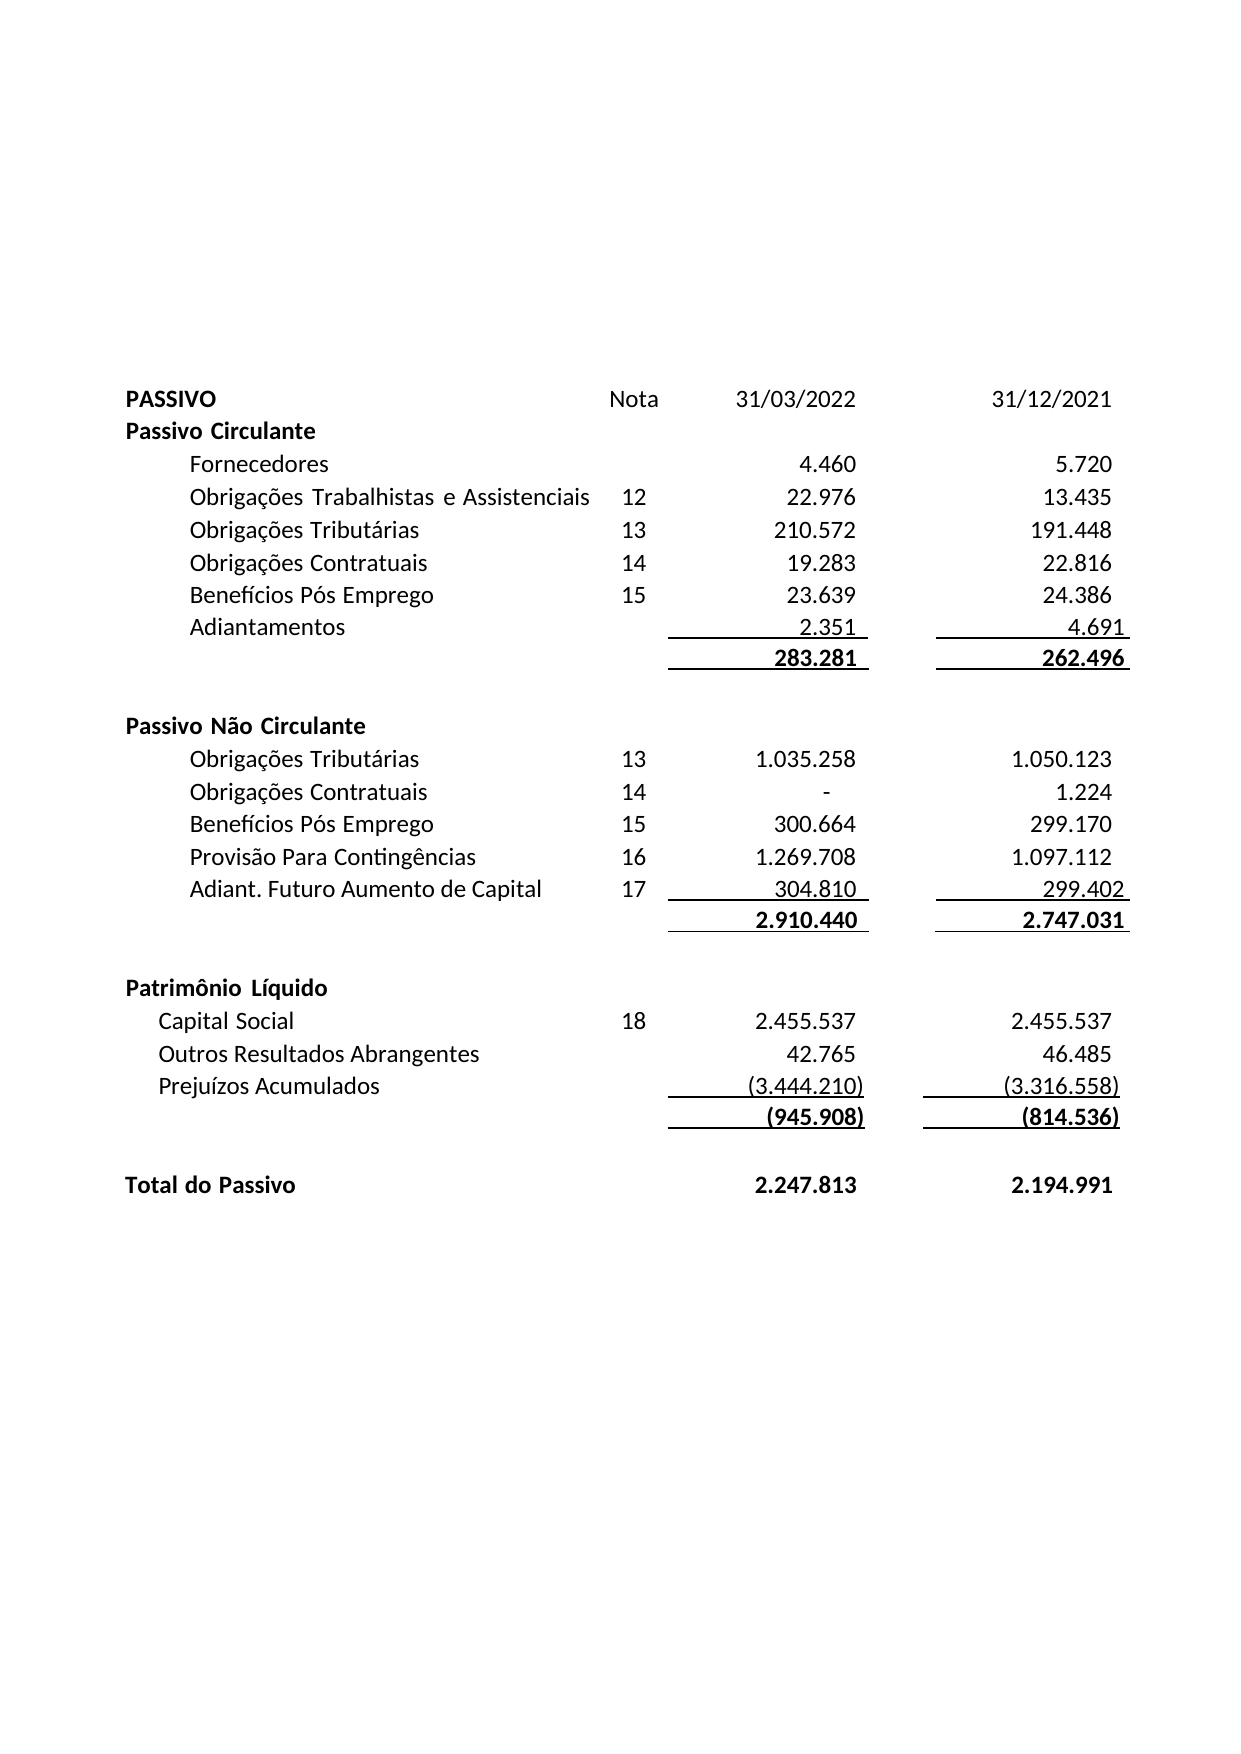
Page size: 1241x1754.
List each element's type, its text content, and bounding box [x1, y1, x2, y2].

table_cell 42.765 [663, 1039, 896, 1070]
table_cell Obrigações Contratuais [120, 548, 602, 580]
table_cell Provisão Para Contingências [120, 842, 602, 873]
table_cell Obrigações Tributárias [120, 744, 602, 777]
table_cell 22.976 [663, 482, 896, 514]
table_cell 15 [602, 810, 663, 842]
table_cell Obrigações Contratuais [120, 777, 602, 809]
table_cell 5.720 [896, 449, 1129, 482]
table_cell Obrigações Trabalhistas e Assistenciais [120, 482, 602, 514]
table_cell 283.281 [663, 644, 896, 674]
table_cell 1.269.708 [663, 842, 896, 873]
table_cell [120, 1103, 602, 1133]
table_cell 18 [602, 1006, 663, 1039]
table_cell 210.572 [663, 515, 896, 547]
table_header 31/12/2021 [896, 388, 1129, 449]
table_cell 19.283 [663, 548, 896, 580]
table_cell 299.402 [896, 873, 1129, 906]
table_cell [120, 644, 602, 674]
table_cell 22.816 [896, 548, 1129, 580]
table_cell [602, 1103, 663, 1133]
table_cell [663, 937, 896, 1006]
table_cell 15 [602, 580, 663, 611]
table_header PASSIVO Passivo Circulante [120, 388, 602, 449]
table_cell Benefícios Pós Emprego [120, 580, 602, 611]
table_cell Adiantamentos [120, 611, 602, 644]
table_cell [120, 906, 602, 937]
table_cell 23.639 [663, 580, 896, 611]
table_cell 2.455.537 [663, 1006, 896, 1039]
table_cell 262.496 [896, 644, 1129, 674]
table_cell (945.908) [663, 1103, 896, 1133]
table_cell Obrigações Tributárias [120, 515, 602, 547]
table_cell 14 [602, 548, 663, 580]
table_cell 2.910.440 [663, 906, 896, 937]
table_cell [602, 611, 663, 644]
table_cell [663, 675, 896, 744]
table_cell Capital Social [120, 1006, 602, 1039]
table_cell (814.536) [896, 1103, 1129, 1133]
table_cell 17 [602, 873, 663, 906]
table_cell Patrimônio Líquido [120, 937, 602, 1006]
table_cell 46.485 [896, 1039, 1129, 1070]
table_cell 1.097.112 [896, 842, 1129, 873]
table_cell 14 [602, 777, 663, 809]
table_header 31/03/2022 [663, 388, 896, 449]
table_cell Benefícios Pós Emprego [120, 810, 602, 842]
table_cell 13 [602, 744, 663, 777]
table_cell [602, 1039, 663, 1070]
table_cell 12 [602, 482, 663, 514]
table_cell [602, 937, 663, 1006]
table_cell [602, 675, 663, 744]
table_cell [602, 644, 663, 674]
table_cell [896, 937, 1129, 1006]
table_cell Adiant. Futuro Aumento de Capital [120, 873, 602, 906]
table_cell 304.810 [663, 873, 896, 906]
text Total do Passivo 2.247.813 2.194.991 [125, 1169, 1163, 1199]
table_cell 16 [602, 842, 663, 873]
table_cell [602, 1070, 663, 1103]
table_header Nota [602, 388, 663, 449]
table_cell [602, 449, 663, 482]
table_cell (3.444.210) [663, 1070, 896, 1103]
table_cell 2.455.537 [896, 1006, 1129, 1039]
table_cell 4.691 [896, 611, 1129, 644]
table_cell [602, 906, 663, 937]
table_cell 13.435 [896, 482, 1129, 514]
table_cell - [663, 777, 896, 809]
table_cell Passivo Não Circulante [120, 675, 602, 744]
table_cell 1.224 [896, 777, 1129, 809]
table_cell 191.448 [896, 515, 1129, 547]
table_cell 300.664 [663, 810, 896, 842]
table_cell 4.460 [663, 449, 896, 482]
table_cell 1.050.123 [896, 744, 1129, 777]
table_cell 2.747.031 [896, 906, 1129, 937]
table_cell 299.170 [896, 810, 1129, 842]
table_cell 13 [602, 515, 663, 547]
table_cell Outros Resultados Abrangentes [120, 1039, 602, 1070]
table_cell (3.316.558) [896, 1070, 1129, 1103]
table_cell 24.386 [896, 580, 1129, 611]
table_cell [896, 675, 1129, 744]
table_cell 2.351 [663, 611, 896, 644]
table_cell Fornecedores [120, 449, 602, 482]
table_cell Prejuízos Acumulados [120, 1070, 602, 1103]
table_cell 1.035.258 [663, 744, 896, 777]
